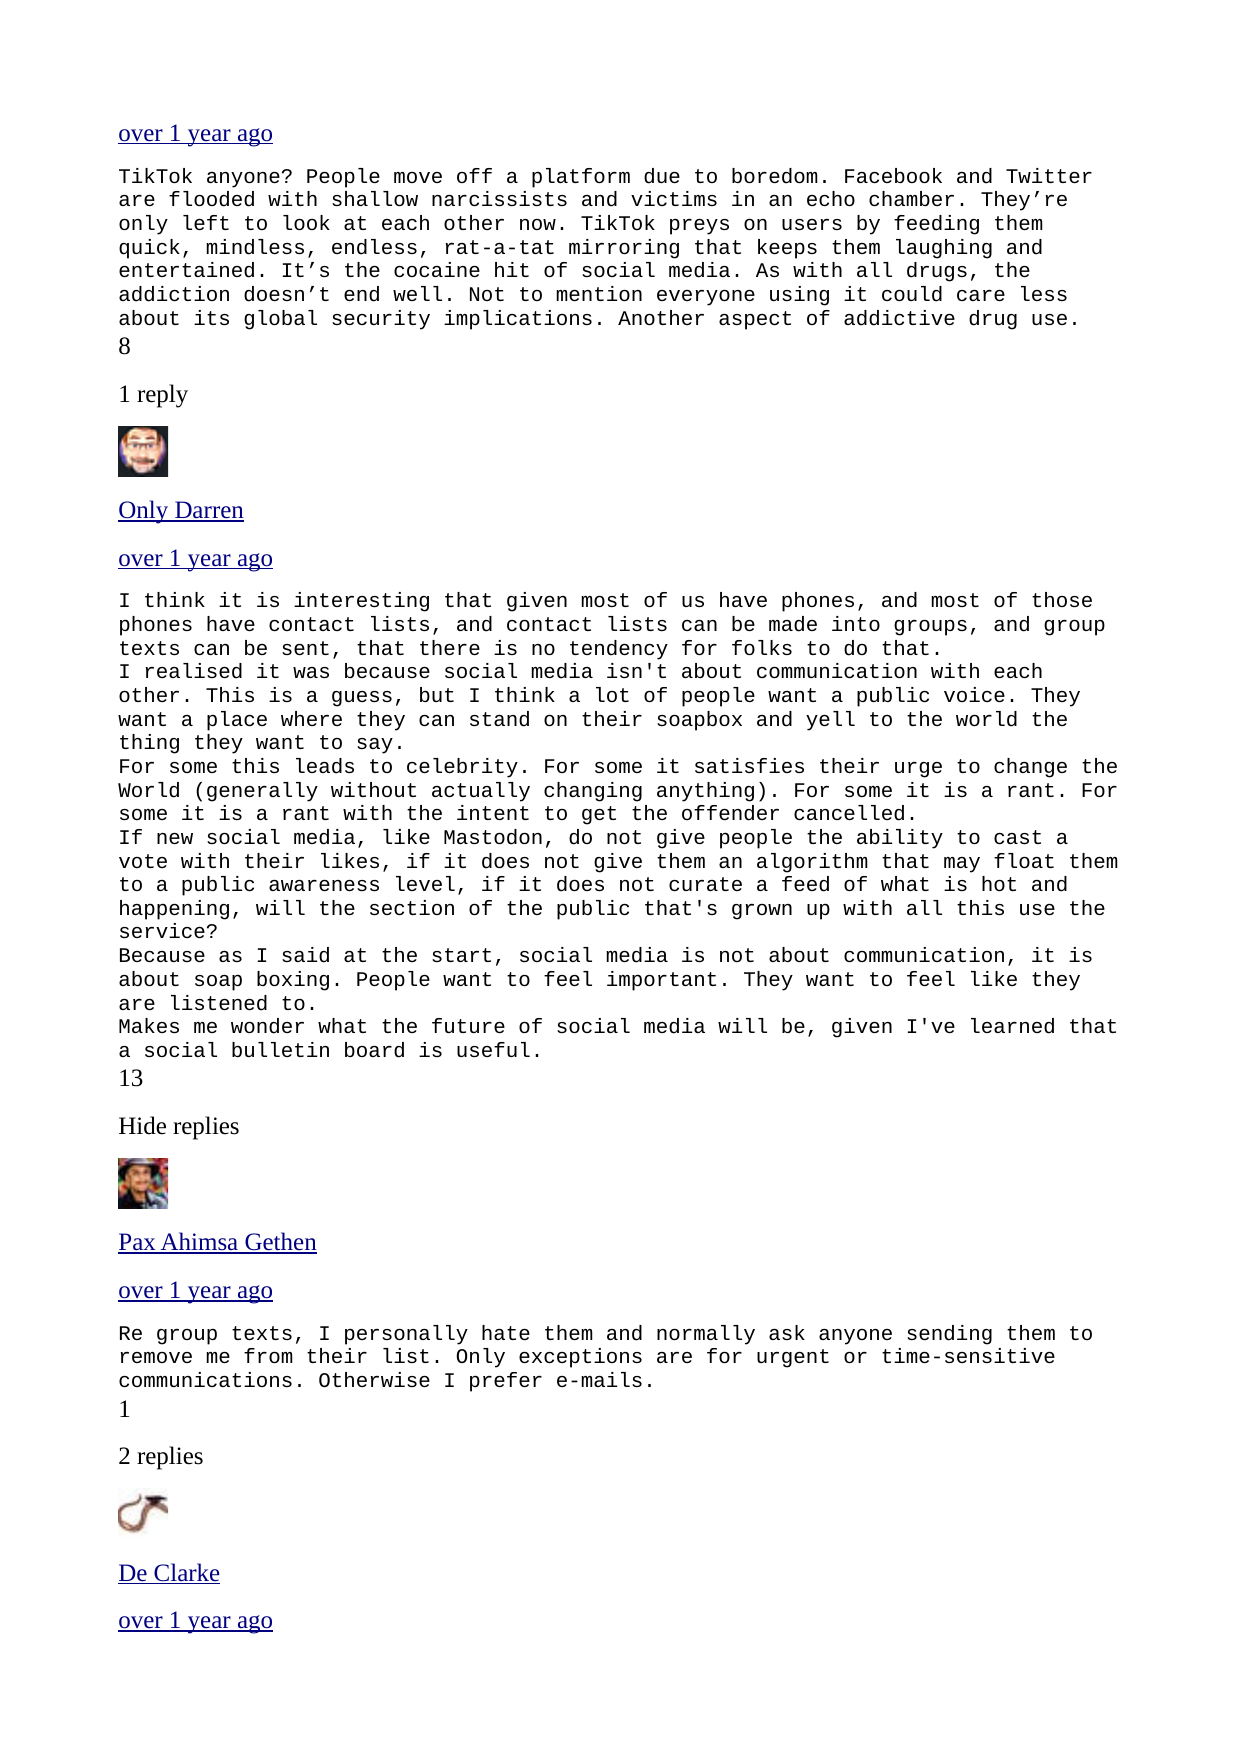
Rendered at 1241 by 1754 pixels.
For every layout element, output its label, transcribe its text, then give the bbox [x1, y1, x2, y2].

text I think it is interesting that given most of us have phones, and most of those phones have contact lists, and contact lists can be made into groups, and group texts can be sent, that there is no tendency for folks to do that. [118, 591, 1122, 661]
text Because as I said at the start, social media is not about communication, it is about soap boxing. People want to feel important. They want to feel like they are listened to. [118, 945, 1122, 1016]
text over 1 year ago [118, 118, 1122, 147]
text 8 [118, 331, 1122, 360]
text 13 [118, 1063, 1122, 1092]
text over 1 year ago [118, 1275, 1122, 1304]
text For some this leads to celebrity. For some it satisfies their urge to change the World (generally without actually changing anything). For some it is a rant. For some it is a rant with the intent to get the offender cancelled. [118, 756, 1122, 827]
text Pax Ahimsa Gethen [118, 1227, 1122, 1256]
text 1 reply [118, 379, 1122, 408]
text over 1 year ago [118, 1605, 1122, 1634]
picture [118, 426, 169, 477]
text Hide replies [118, 1111, 1122, 1140]
text TikTok anyone? People move off a platform due to boredom. Facebook and Twitter are flooded with shallow narcissists and victims in an echo chamber. They’re only left to look at each other now. TikTok preys on users by feeding them quick, mindless, endless, rat-a-tat mirroring that keeps them laughing and entertained. It’s the cocaine hit of social media. As with all drugs, the addiction doesn’t end well. Not to mention everyone using it could care less about its global security implications. Another aspect of addictive drug use. [118, 166, 1122, 331]
text I realised it was because social media isn't about communication with each other. This is a guess, but I think a lot of people want a public voice. They want a place where they can stand on their soapbox and yell to the world the thing they want to say. [118, 661, 1122, 756]
text Re group texts, I personally hate them and normally ask anyone sending them to remove me from their list. Only exceptions are for urgent or time-sensitive communications. Otherwise I prefer e-mails. [118, 1323, 1122, 1394]
text Makes me wonder what the future of social media will be, given I've learned that a social bulletin board is useful. [118, 1016, 1122, 1063]
text De Clarke [118, 1558, 1122, 1586]
text If new social media, like Mastodon, do not give people the ability to cast a vote with their likes, if it does not give them an algorithm that may float them to a public awareness level, if it does not curate a feed of what is hot and happening, will the section of the public that's grown up with all this use the service? [118, 827, 1122, 945]
picture [118, 1488, 169, 1539]
text Only Darren [118, 495, 1122, 524]
picture [118, 1158, 169, 1209]
text over 1 year ago [118, 543, 1122, 572]
text 1 [118, 1394, 1122, 1422]
text 2 replies [118, 1441, 1122, 1470]
